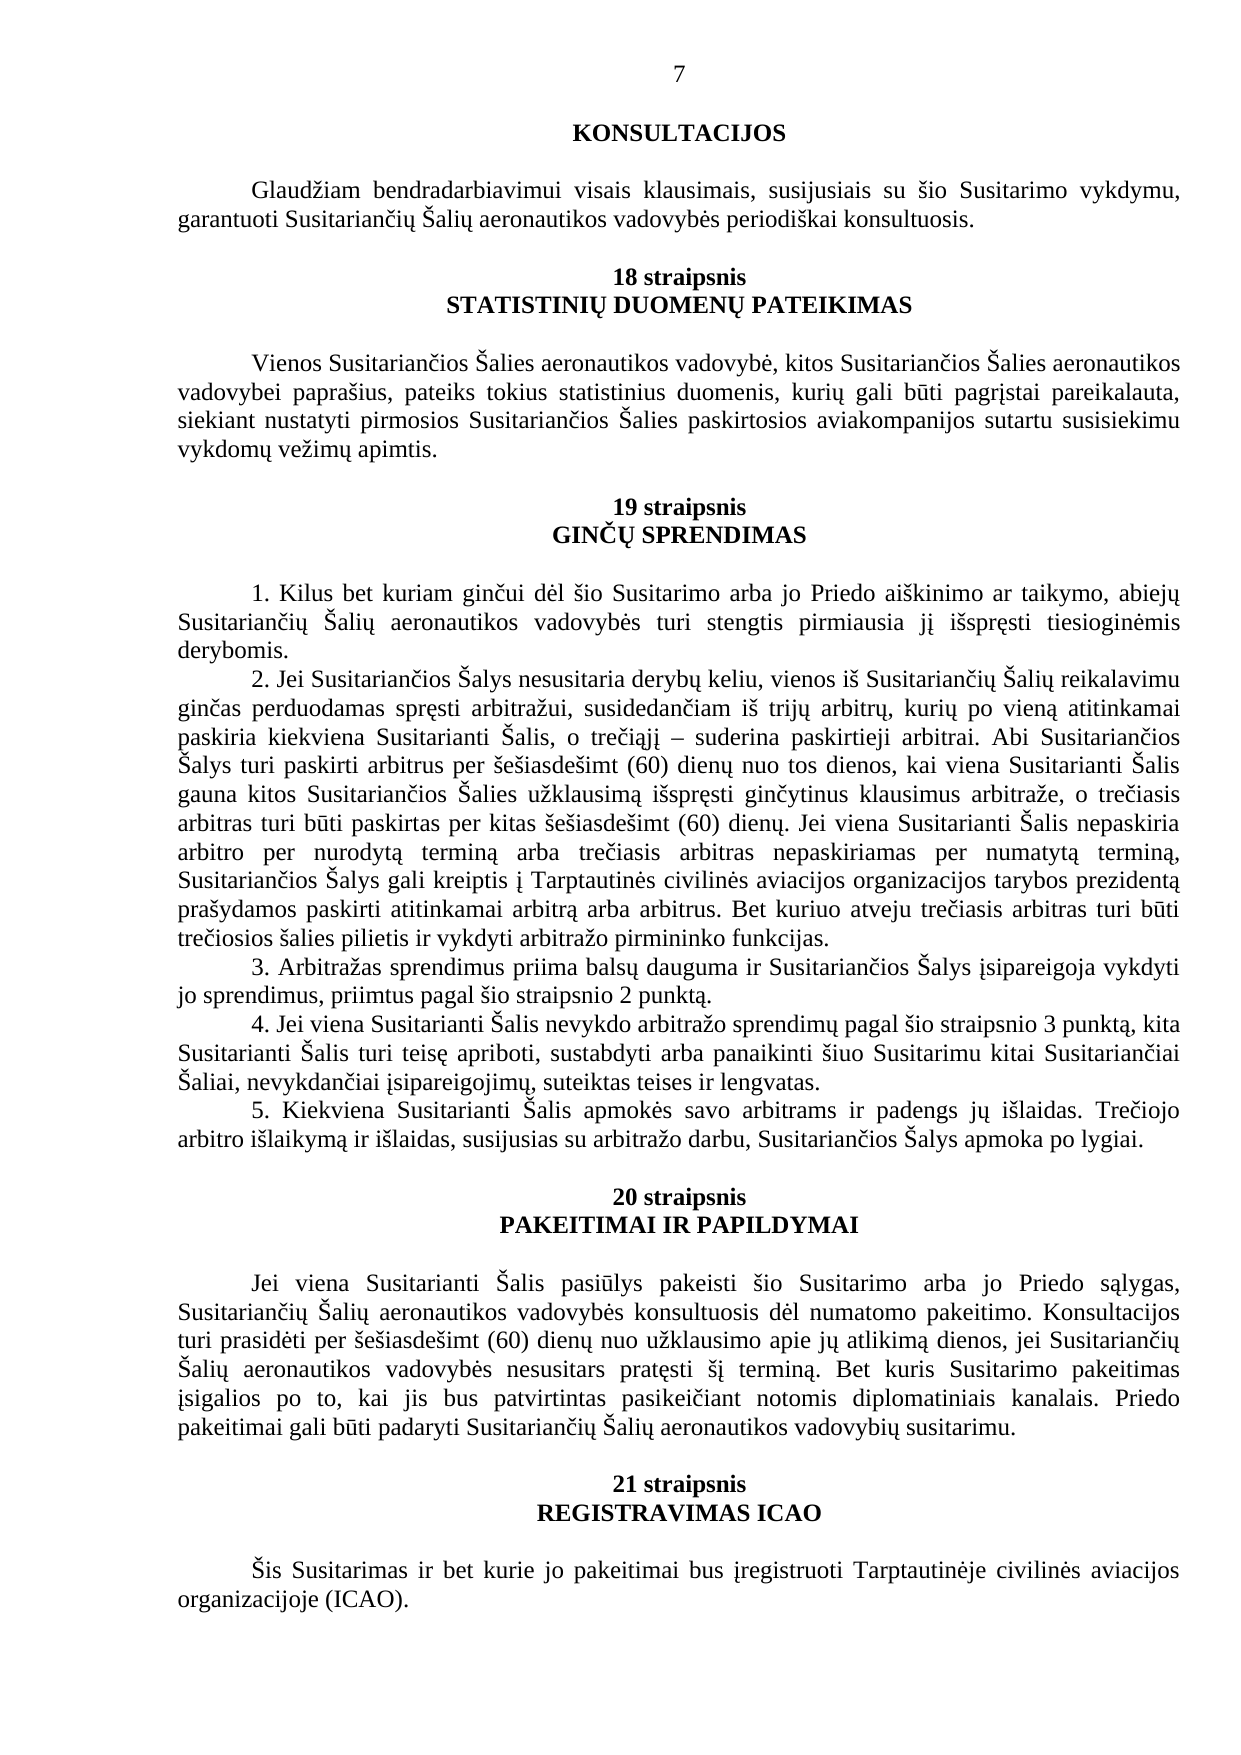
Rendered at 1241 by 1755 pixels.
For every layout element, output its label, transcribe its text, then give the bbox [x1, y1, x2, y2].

text 1. Kilus bet kuriam ginčui dėl šio Susitarimo arba jo Priedo aiškinimo ar taikymo, abiejų Susitariančių Šalių aeronautikos vadovybės turi stengtis pirmiausia jį išspręsti tiesioginėmis derybomis. [177, 578, 1181, 664]
text STATISTINIŲ DUOMENŲ PATEIKIMAS [177, 291, 1181, 319]
text Jei viena Susitarianti Šalis pasiūlys pakeisti šio Susitarimo arba jo Priedo sąlygas, Susitariančių Šalių aeronautikos vadovybės konsultuosis dėl numatomo pakeitimo. Konsultacijos turi prasidėti per šešiasdešimt (60) dienų nuo užklausimo apie jų atlikimą dienos, jei Susitariančių Šalių aeronautikos vadovybės nesusitars pratęsti šį terminą. Bet kuris Susitarimo pakeitimas įsigalios po to, kai jis bus patvirtintas pasikeičiant notomis diplomatiniais kanalais. Priedo pakeitimai gali būti padaryti Susitariančių Šalių aeronautikos vadovybių susitarimu. [177, 1268, 1181, 1441]
text 2. Jei Susitariančios Šalys nesusitaria derybų keliu, vienos iš Susitariančių Šalių reikalavimu ginčas perduodamas spręsti arbitražui, susidedančiam iš trijų arbitrų, kurių po vieną atitinkamai paskiria kiekviena Susitarianti Šalis, o trečiąjį – suderina paskirtieji arbitrai. Abi Susitariančios Šalys turi paskirti arbitrus per šešiasdešimt (60) dienų nuo tos dienos, kai viena Susitarianti Šalis gauna kitos Susitariančios Šalies užklausimą išspręsti ginčytinus klausimus arbitraže, o trečiasis arbitras turi būti paskirtas per kitas šešiasdešimt (60) dienų. Jei viena Susitarianti Šalis nepaskiria arbitro per nurodytą terminą arba trečiasis arbitras nepaskiriamas per numatytą terminą, Susitariančios Šalys gali kreiptis į Tarptautinės civilinės aviacijos organizacijos tarybos prezidentą prašydamos paskirti atitinkamai arbitrą arba arbitrus. Bet kuriuo atveju trečiasis arbitras turi būti trečiosios šalies pilietis ir vykdyti arbitražo pirmininko funkcijas. [177, 664, 1181, 952]
text 18 straipsnis [177, 262, 1181, 291]
text 19 straipsnis [177, 492, 1181, 521]
text REGISTRAVIMAS ICAO [177, 1498, 1181, 1527]
text 21 straipsnis [177, 1469, 1181, 1498]
text 20 straipsnis [177, 1182, 1181, 1211]
text 3. Arbitražas sprendimus priima balsų dauguma ir Susitariančios Šalys įsipareigoja vykdyti jo sprendimus, priimtus pagal šio straipsnio 2 punktą. [177, 952, 1181, 1009]
text Glaudžiam bendradarbiavimui visais klausimais, susijusiais su šio Susitarimo vykdymu, garantuoti Susitariančių Šalių aeronautikos vadovybės periodiškai konsultuosis. [177, 176, 1181, 233]
text Šis Susitarimas ir bet kurie jo pakeitimai bus įregistruoti Tarptautinėje civilinės aviacijos organizacijoje (ICAO). [177, 1556, 1181, 1613]
text Vienos Susitariančios Šalies aeronautikos vadovybė, kitos Susitariančios Šalies aeronautikos vadovybei paprašius, pateiks tokius statistinius duomenis, kurių gali būti pagrįstai pareikalauta, siekiant nustatyti pirmosios Susitariančios Šalies paskirtosios aviakompanijos sutartu susisiekimu vykdomų vežimų apimtis. [177, 348, 1181, 463]
text KONSULTACIJOS [177, 118, 1181, 147]
text GINČŲ SPRENDIMAS [177, 521, 1181, 549]
text PAKEITIMAI IR PAPILDYMAI [177, 1211, 1181, 1239]
text 4. Jei viena Susitarianti Šalis nevykdo arbitražo sprendimų pagal šio straipsnio 3 punktą, kita Susitarianti Šalis turi teisę apriboti, sustabdyti arba panaikinti šiuo Susitarimu kitai Susitariančiai Šaliai, nevykdančiai įsipareigojimų, suteiktas teises ir lengvatas. [177, 1009, 1181, 1096]
text 5. Kiekviena Susitarianti Šalis apmokės savo arbitrams ir padengs jų išlaidas. Trečiojo arbitro išlaikymą ir išlaidas, susijusias su arbitražo darbu, Susitariančios Šalys apmoka po lygiai. [177, 1096, 1181, 1153]
